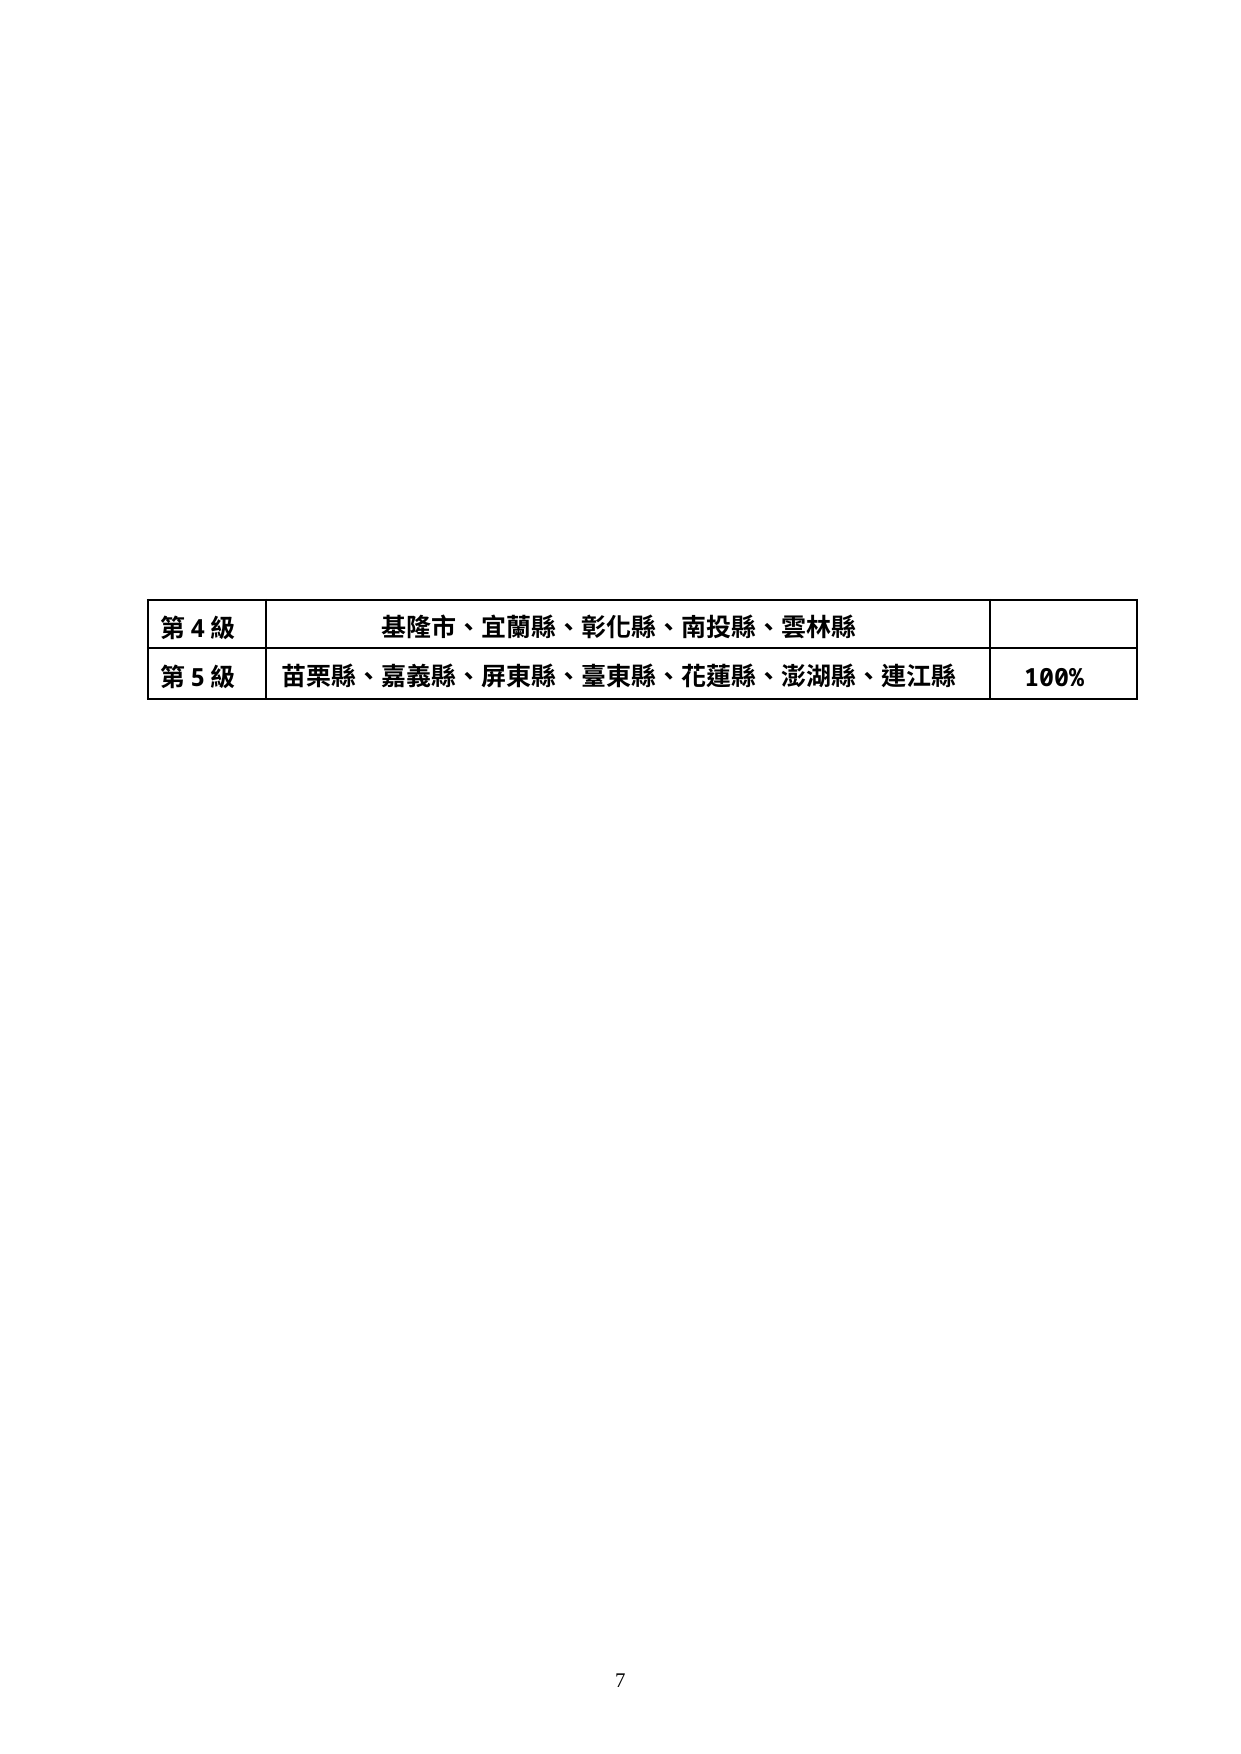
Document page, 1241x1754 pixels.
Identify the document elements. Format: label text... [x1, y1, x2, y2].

table_cell 第4級 [149, 601, 265, 647]
table_cell 基隆市、宜蘭縣、彰化縣、南投縣、雲林縣 [267, 601, 989, 647]
table_cell 第5級 [149, 649, 265, 698]
table_cell 苗栗縣、嘉義縣、屏東縣、臺東縣、花蓮縣、澎湖縣、連江縣 [267, 649, 989, 698]
table_cell [991, 601, 1136, 647]
table_cell 100% [991, 649, 1136, 698]
